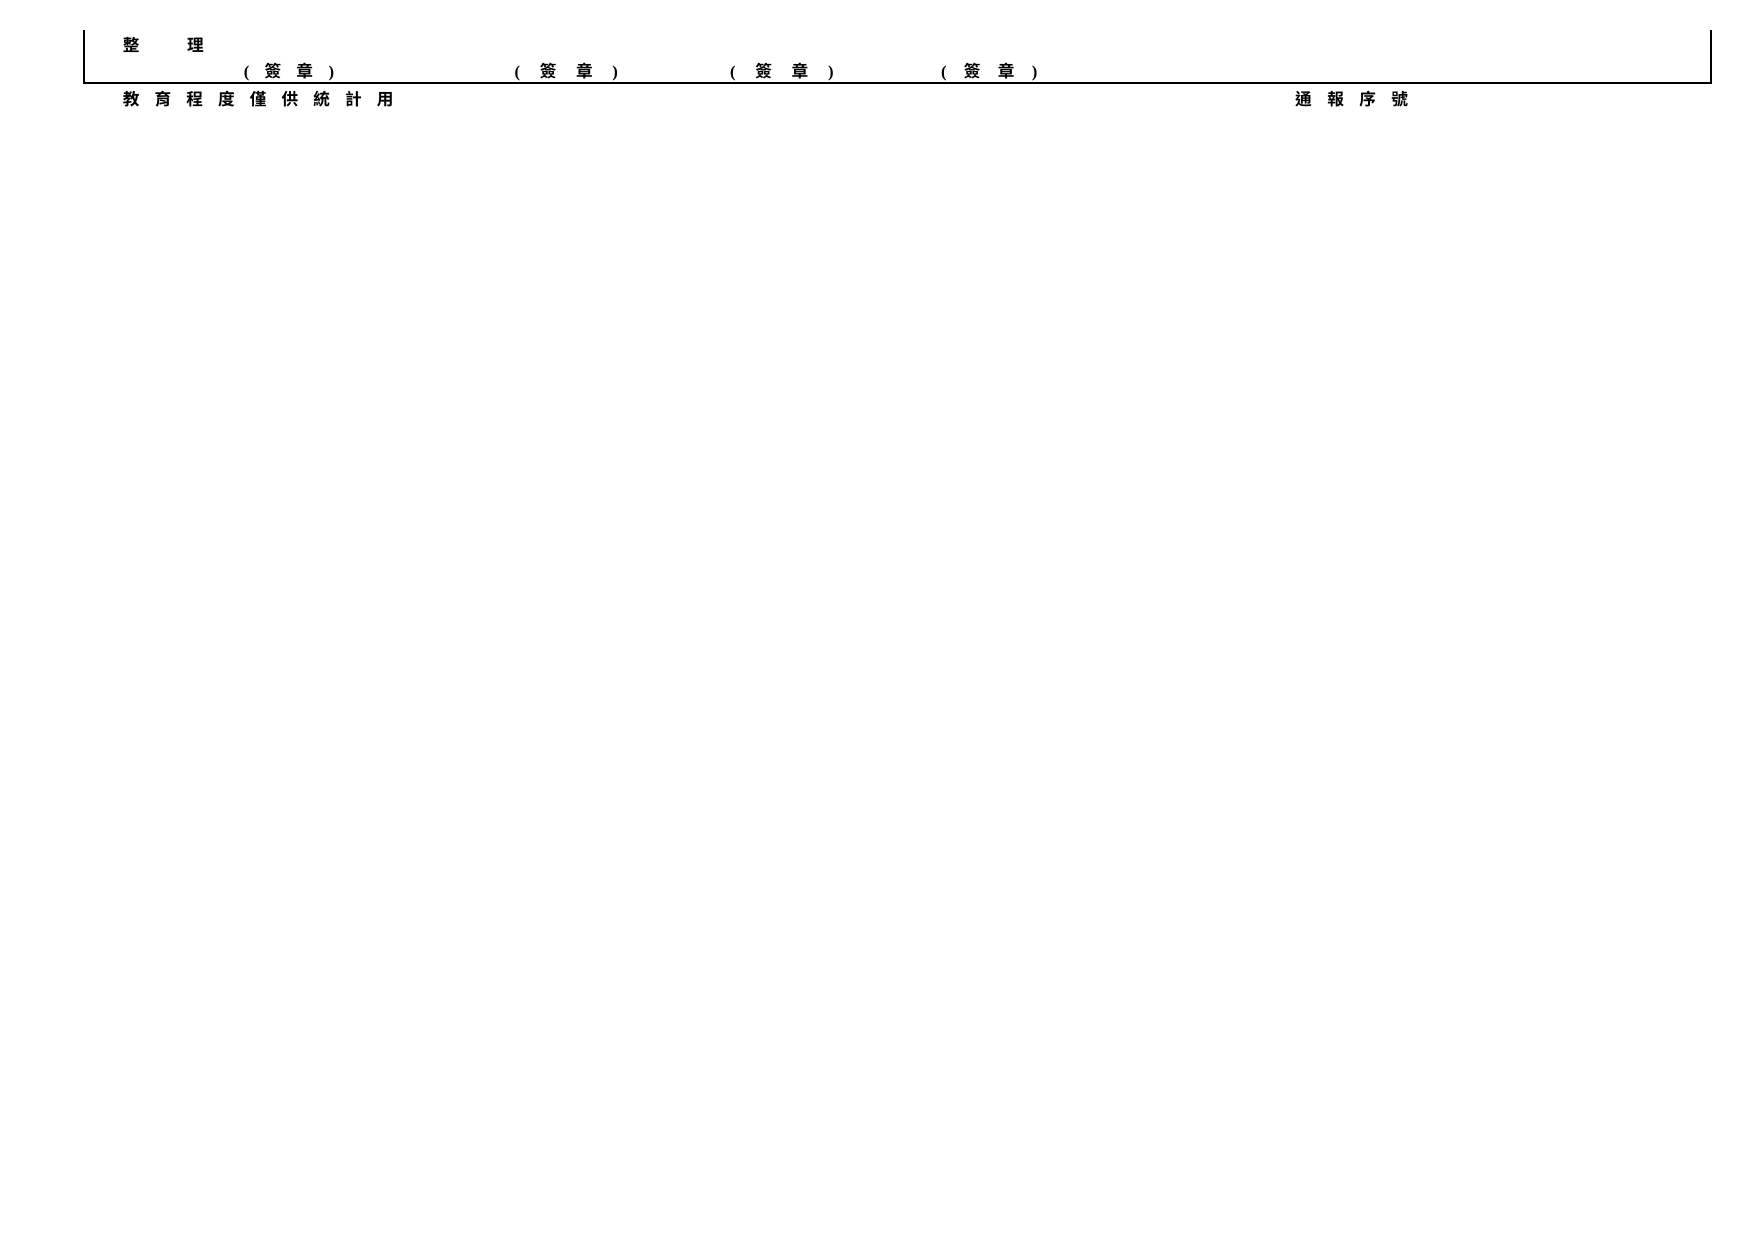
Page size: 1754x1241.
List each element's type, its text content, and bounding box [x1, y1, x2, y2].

table_cell (簽章) [223, 56, 357, 82]
table_cell [575, 84, 605, 110]
table_cell [854, 84, 885, 110]
table_cell [885, 84, 915, 110]
table_cell [85, 56, 223, 82]
table_cell [859, 56, 920, 82]
table_cell [56, 30, 83, 56]
table_cell [1060, 56, 1710, 82]
table_cell [1166, 84, 1274, 110]
table_cell 理 [180, 30, 205, 56]
table_cell [823, 84, 854, 110]
table_cell [56, 82, 84, 110]
table_cell [1431, 84, 1617, 110]
table_cell [544, 84, 574, 110]
table_cell 整 [116, 30, 149, 56]
table_cell [698, 84, 730, 110]
table_cell [1088, 84, 1104, 110]
table_cell [635, 84, 668, 110]
table_cell [730, 84, 761, 110]
table_cell [668, 84, 698, 110]
table_cell [915, 84, 947, 110]
table_cell [1057, 84, 1088, 110]
table_cell 通報序號 [1275, 84, 1431, 110]
table_cell [605, 84, 635, 110]
table_cell [56, 56, 83, 82]
table_cell [357, 56, 489, 82]
table_cell (簽章) [920, 56, 1060, 82]
table_cell [205, 30, 1710, 56]
table_cell [85, 30, 116, 56]
table_cell [84, 84, 116, 110]
table_cell [1617, 84, 1711, 110]
table_cell (簽章) [705, 56, 859, 82]
table_cell [761, 84, 792, 110]
table_cell [150, 30, 180, 56]
table_cell [1104, 84, 1166, 110]
table_cell 教育程度僅供統計用 [116, 84, 447, 110]
table_cell [792, 84, 823, 110]
table_cell [1026, 84, 1057, 110]
table_cell [947, 84, 962, 110]
table_cell (簽章) [489, 56, 643, 82]
table_cell [963, 84, 994, 110]
table_cell [447, 84, 544, 110]
table_cell [994, 84, 1026, 110]
table_cell [643, 56, 704, 82]
